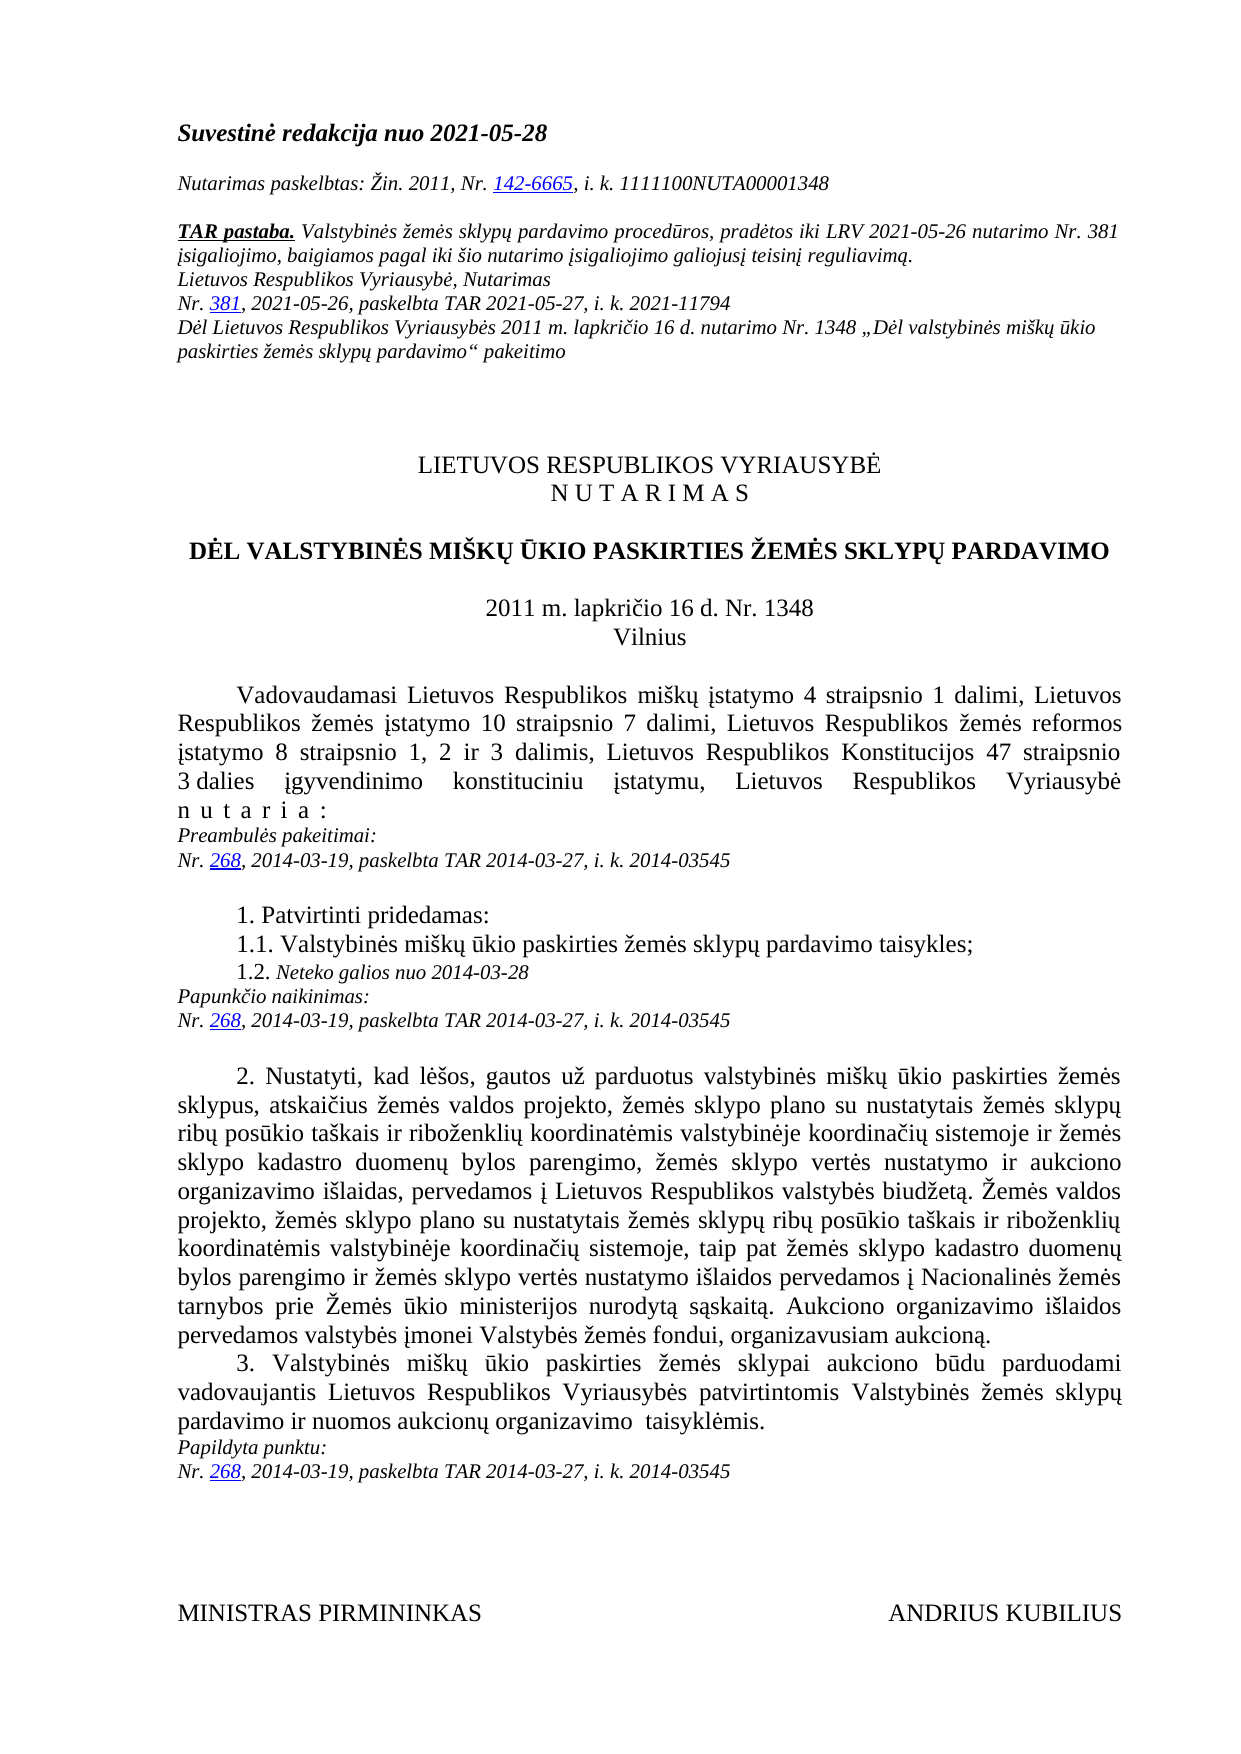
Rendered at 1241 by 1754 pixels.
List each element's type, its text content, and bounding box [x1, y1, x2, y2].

text Nr. 268, 2014-03-19, paskelbta TAR 2014-03-27, i. k. 2014-03545 [177, 847, 1122, 872]
text Nr. 268, 2014-03-19, paskelbta TAR 2014-03-27, i. k. 2014-03545 [177, 1459, 1122, 1483]
text Papildyta punktu: [177, 1435, 1122, 1459]
text Vilnius [177, 622, 1122, 651]
text 1.1. Valstybinės miškų ūkio paskirties žemės sklypų pardavimo taisykles; [177, 929, 1122, 958]
text MINISTRAS PIRMININKAS ANDRIUS KUBILIUS [177, 1598, 1122, 1627]
text 2. Nustatyti, kad lėšos, gautos už parduotus valstybinės miškų ūkio paskirties žemės sklypus, atskaičius žemės valdos projekto, žemės sklypo plano su nustatytais žemės sklypų ribų posūkio taškais ir riboženklių koordinatėmis valstybinėje koordinačių sistemoje ir žemės sklypo kadastro duomenų bylos parengimo, žemės sklypo vertės nustatymo ir aukciono organizavimo išlaidas, pervedamos į Lietuvos Respublikos valstybės biudžetą. Žemės valdos projekto, žemės sklypo plano su nustatytais žemės sklypų ribų posūkio taškais ir riboženklių koordinatėmis valstybinėje koordinačių sistemoje, taip pat žemės sklypo kadastro duomenų bylos parengimo ir žemės sklypo vertės nustatymo išlaidos pervedamos į Nacionalinės žemės tarnybos prie Žemės ūkio ministerijos nurodytą sąskaitą. Aukciono organizavimo išlaidos pervedamos valstybės įmonei Valstybės žemės fondui, organizavusiam aukcioną. [177, 1061, 1122, 1348]
text Dėl Lietuvos Respublikos Vyriausybės 2011 m. lapkričio 16 d. nutarimo Nr. 1348 „Dėl valstybinės miškų ūkio paskirties žemės sklypų pardavimo“ pakeitimo [177, 315, 1122, 363]
text Lietuvos Respublikos Vyriausybė [177, 450, 1122, 478]
text 1.2. Neteko galios nuo 2014-03-28 [177, 958, 1122, 984]
text Lietuvos Respublikos Vyriausybė, Nutarimas [177, 267, 1122, 291]
text 1. Patvirtinti pridedamas: [177, 900, 1122, 929]
text 2011 m. lapkričio 16 d. Nr. 1348 [177, 593, 1122, 622]
text Nr. 381, 2021-05-26, paskelbta TAR 2021-05-27, i. k. 2021-11794 [177, 291, 1122, 315]
text Nutarimas paskelbtas: Žin. 2011, Nr. 142-6665, i. k. 1111100NUTA00001348 [177, 171, 1122, 195]
text 3. Valstybinės miškų ūkio paskirties žemės sklypai aukciono būdu parduodami vadovaujantis Lietuvos Respublikos Vyriausybės patvirtintomis Valstybinės žemės sklypų pardavimo ir nuomos aukcionų organizavimo taisyklėmis. [177, 1348, 1122, 1435]
text Nr. 268, 2014-03-19, paskelbta TAR 2014-03-27, i. k. 2014-03545 [177, 1008, 1122, 1032]
text Suvestinė redakcija nuo 2021-05-28 [177, 118, 1122, 147]
text DĖL VALSTYBINĖS MIŠKŲ ŪKIO PASKIRTIES ŽEMĖS SKLYPŲ PARDAVIMO [177, 536, 1122, 565]
text TAR pastaba. Valstybinės žemės sklypų pardavimo procedūros, pradėtos iki LRV 2021-05-26 nutarimo Nr. 381 įsigaliojimo, baigiamos pagal iki šio nutarimo įsigaliojimo galiojusį teisinį reguliavimą. [177, 219, 1122, 267]
text Papunkčio naikinimas: [177, 984, 1122, 1008]
text Preambulės pakeitimai: [177, 823, 1122, 847]
text Vadovaudamasi Lietuvos Respublikos miškų įstatymo 4 straipsnio 1 dalimi, Lietuvos Respublikos žemės įstatymo 10 straipsnio 7 dalimi, Lietuvos Respublikos žemės reformos įstatymo 8 straipsnio 1, 2 ir 3 dalimis, Lietuvos Respublikos Konstitucijos 47 straipsnio 3 dalies įgyvendinimo konstituciniu įstatymu, Lietuvos Respublikos Vyriausybė nutaria: [177, 680, 1122, 823]
text NUTARIMAS [177, 478, 1122, 507]
